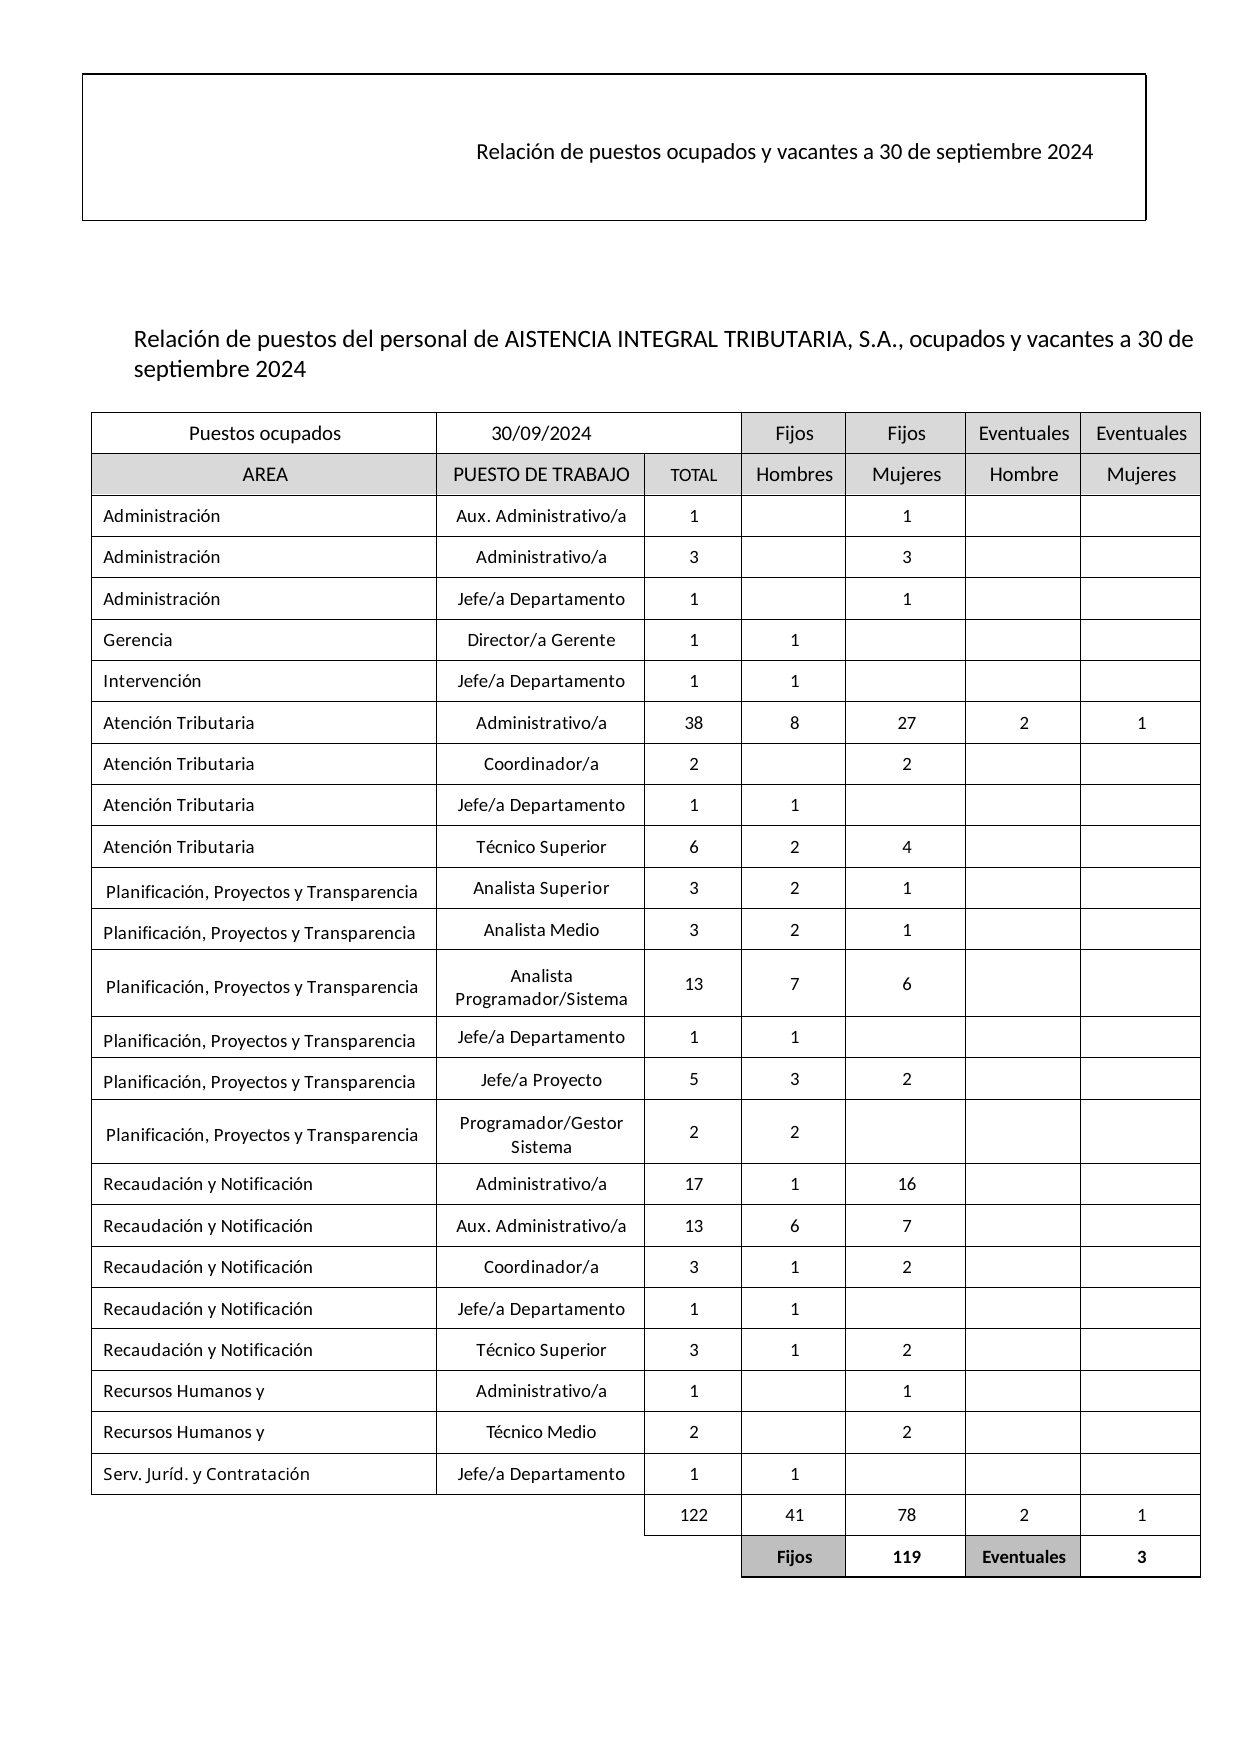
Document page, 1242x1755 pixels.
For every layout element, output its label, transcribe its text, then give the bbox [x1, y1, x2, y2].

table_cell [1081, 620, 1200, 660]
table_header 30/09/2024 [437, 413, 644, 453]
table_cell 3 [645, 1329, 741, 1370]
table_cell Jefe/a Departamento [437, 785, 644, 825]
table_cell Jefe/a Departamento [437, 661, 644, 701]
table_cell Administración [92, 578, 436, 618]
table_cell [966, 1058, 1080, 1099]
table_cell 2 [846, 1247, 965, 1287]
table_cell [1081, 868, 1200, 908]
table_cell 2 [966, 702, 1080, 743]
table_cell [1081, 1100, 1200, 1163]
table_header Fijos [742, 413, 845, 453]
table_cell 13 [645, 1205, 741, 1246]
table_cell 1 [742, 661, 845, 701]
table_cell AREA [92, 454, 436, 494]
table_cell 2 [846, 1329, 965, 1370]
table_cell 1 [846, 496, 965, 536]
table_cell 6 [742, 1205, 845, 1246]
table_cell Atención Tributaria [92, 826, 436, 867]
table_cell [846, 620, 965, 660]
table_cell [1081, 661, 1200, 701]
table_cell 1 [645, 578, 741, 618]
table_cell [966, 578, 1080, 618]
table_cell [1081, 1371, 1200, 1411]
table_cell [742, 578, 845, 618]
table_cell [846, 785, 965, 825]
text Relación de puestos del personal de AISTENCIA INTEGRAL TRIBUTARIA, S.A., ocupados y vacantes a 30 de septiembre 2024 [133, 323, 1214, 384]
table_cell Atención Tributaria [92, 785, 436, 825]
table_cell [742, 537, 845, 577]
table_cell Coordinador/a [437, 744, 644, 784]
table_cell 17 [645, 1164, 741, 1204]
table_cell 7 [742, 950, 845, 1016]
table_cell Eventuales [966, 1536, 1080, 1576]
table_cell [966, 909, 1080, 949]
table_cell Coordinador/a [437, 1247, 644, 1287]
table_cell Planificación, Proyectos y Transparencia [92, 1017, 436, 1057]
table_cell Administrativo/a [437, 1164, 644, 1204]
table_cell Recaudación y Notificación [92, 1164, 436, 1204]
table_cell 1 [645, 1017, 741, 1057]
table_cell PUESTO DE TRABAJO [437, 454, 644, 494]
table_cell [966, 620, 1080, 660]
table_cell [1081, 1164, 1200, 1204]
table_cell [1081, 826, 1200, 867]
table_header Eventuales [966, 413, 1080, 453]
table_cell Administrativo/a [437, 1371, 644, 1411]
table_cell Administración [92, 537, 436, 577]
table_cell Gerencia [92, 620, 436, 660]
table_cell 1 [742, 1454, 845, 1494]
table_cell [966, 537, 1080, 577]
table_header [644, 413, 741, 453]
table_cell 2 [742, 868, 845, 908]
table_cell [966, 785, 1080, 825]
table_cell Técnico Superior [437, 1329, 644, 1370]
table_cell [644, 1536, 741, 1576]
table_cell 1 [645, 620, 741, 660]
table_cell [846, 1100, 965, 1163]
table_cell Técnico Medio [437, 1412, 644, 1452]
table_cell Aux. Administrativo/a [437, 496, 644, 536]
table_cell Planificación, Proyectos y Transparencia [92, 909, 436, 949]
table_cell 13 [645, 950, 741, 1016]
table_cell 7 [846, 1205, 965, 1246]
table_cell 3 [645, 537, 741, 577]
table_header Fijos [846, 413, 965, 453]
table_cell [966, 1329, 1080, 1370]
table_cell 1 [742, 1164, 845, 1204]
table_cell Hombre [966, 454, 1080, 494]
table_cell [92, 1495, 436, 1535]
table_cell 2 [846, 1058, 965, 1099]
table_cell [966, 826, 1080, 867]
table_cell Intervención [92, 661, 436, 701]
table_cell Jefe/a Proyecto [437, 1058, 644, 1099]
table_cell [966, 661, 1080, 701]
table_cell Planificación, Proyectos y Transparencia [92, 950, 436, 1016]
table_cell 4 [846, 826, 965, 867]
table_cell Planificación, Proyectos y Transparencia [92, 1058, 436, 1099]
table_cell [966, 1205, 1080, 1246]
table_cell 122 [645, 1495, 741, 1535]
table_cell 6 [846, 950, 965, 1016]
table_cell 1 [742, 1329, 845, 1370]
table_cell 3 [645, 909, 741, 949]
table_cell Jefe/a Departamento [437, 1454, 644, 1494]
table_cell 8 [742, 702, 845, 743]
table_cell [966, 1100, 1080, 1163]
table_cell 1 [846, 1371, 965, 1411]
table_cell 1 [742, 1017, 845, 1057]
table_cell [436, 1495, 644, 1535]
table_cell [966, 1412, 1080, 1452]
table_cell 38 [645, 702, 741, 743]
table_cell Mujeres [1081, 454, 1200, 494]
table_cell Recaudación y Notificación [92, 1247, 436, 1287]
table_cell [742, 496, 845, 536]
table_cell 1 [645, 785, 741, 825]
table_cell 1 [846, 909, 965, 949]
table_cell [846, 1454, 965, 1494]
table_cell [846, 661, 965, 701]
table_cell 1 [645, 1288, 741, 1328]
table_cell Planificación, Proyectos y Transparencia [92, 868, 436, 908]
table_cell [1081, 496, 1200, 536]
table_cell [966, 950, 1080, 1016]
table_cell 27 [846, 702, 965, 743]
table_cell 41 [742, 1495, 845, 1535]
table_cell Administrativo/a [437, 537, 644, 577]
table_cell [1081, 909, 1200, 949]
table_cell [436, 1535, 644, 1576]
table_header Eventuales [1081, 413, 1200, 453]
table_cell Recaudación y Notificación [92, 1329, 436, 1370]
table_cell [1081, 578, 1200, 618]
table_cell 2 [846, 744, 965, 784]
table_cell 2 [645, 744, 741, 784]
table_cell 3 [645, 868, 741, 908]
table_cell [1081, 785, 1200, 825]
table_cell 1 [742, 620, 845, 660]
table_cell 2 [742, 909, 845, 949]
table_cell [966, 1288, 1080, 1328]
table_cell 16 [846, 1164, 965, 1204]
table_cell Serv. Juríd. y Contratación [92, 1454, 436, 1494]
table_cell 1 [846, 868, 965, 908]
table_cell Jefe/a Departamento [437, 1017, 644, 1057]
table_cell 1 [1081, 1495, 1200, 1535]
table_cell Jefe/a Departamento [437, 1288, 644, 1328]
table_cell 5 [645, 1058, 741, 1099]
table_cell Administración [92, 496, 436, 536]
table_cell [846, 1288, 965, 1328]
table_cell Fijos [742, 1536, 845, 1576]
table_cell 2 [645, 1100, 741, 1163]
table_cell Atención Tributaria [92, 744, 436, 784]
table_cell [1081, 1454, 1200, 1494]
table_cell 1 [742, 1247, 845, 1287]
table_cell [742, 1371, 845, 1411]
table_cell 3 [1081, 1536, 1200, 1576]
table_cell [1081, 950, 1200, 1016]
table_cell Director/a Gerente [437, 620, 644, 660]
table_cell [966, 744, 1080, 784]
table_cell Administrativo/a [437, 702, 644, 743]
table_cell 119 [846, 1536, 965, 1576]
table_cell [1081, 1205, 1200, 1246]
table_cell 3 [846, 537, 965, 577]
table_cell Recaudación y Notificación [92, 1205, 436, 1246]
table_cell [966, 1454, 1080, 1494]
table_cell Hombres [742, 454, 845, 494]
table_cell [1081, 1247, 1200, 1287]
table_cell 1 [742, 785, 845, 825]
table_cell [966, 1371, 1080, 1411]
table_cell Analista Programador/Sistema [437, 950, 644, 1016]
table_cell 2 [742, 826, 845, 867]
table_cell 78 [846, 1495, 965, 1535]
table_cell [1081, 1329, 1200, 1370]
table_cell 2 [846, 1412, 965, 1452]
table_cell [1081, 744, 1200, 784]
table_cell Jefe/a Departamento [437, 578, 644, 618]
table_cell [1081, 537, 1200, 577]
table_cell 2 [742, 1100, 845, 1163]
table_cell Atención Tributaria [92, 702, 436, 743]
table_cell Mujeres [846, 454, 965, 494]
table_cell TOTAL [645, 454, 741, 494]
table_cell [1081, 1017, 1200, 1057]
table_cell Planificación, Proyectos y Transparencia [92, 1100, 436, 1163]
table_cell 1 [645, 661, 741, 701]
table_cell [742, 744, 845, 784]
table_cell 6 [645, 826, 741, 867]
table_cell [1081, 1412, 1200, 1452]
table_cell 2 [966, 1495, 1080, 1535]
table_cell [966, 1017, 1080, 1057]
table_cell [966, 868, 1080, 908]
table_cell 1 [742, 1288, 845, 1328]
table_cell Programador/Gestor Sistema [437, 1100, 644, 1163]
table_cell 3 [645, 1247, 741, 1287]
table_cell [1081, 1288, 1200, 1328]
table_cell [742, 1412, 845, 1452]
table_cell 1 [1081, 702, 1200, 743]
table_cell 1 [645, 496, 741, 536]
table_cell Recursos Humanos y [92, 1412, 436, 1452]
table_cell Técnico Superior [437, 826, 644, 867]
table_cell [846, 1017, 965, 1057]
table_cell Analista Superior [437, 868, 644, 908]
table_cell 1 [645, 1371, 741, 1411]
table_header Puestos ocupados [92, 413, 436, 453]
table_cell 3 [742, 1058, 845, 1099]
table_cell Aux. Administrativo/a [437, 1205, 644, 1246]
table_cell [966, 1247, 1080, 1287]
table_cell [966, 496, 1080, 536]
table_cell 2 [645, 1412, 741, 1452]
table_cell 1 [846, 578, 965, 618]
table_cell [92, 1535, 436, 1576]
table_cell Recursos Humanos y [92, 1371, 436, 1411]
table_cell [966, 1164, 1080, 1204]
table_cell Analista Medio [437, 909, 644, 949]
table_cell Recaudación y Notificación [92, 1288, 436, 1328]
table_cell [1081, 1058, 1200, 1099]
table_cell 1 [645, 1454, 741, 1494]
